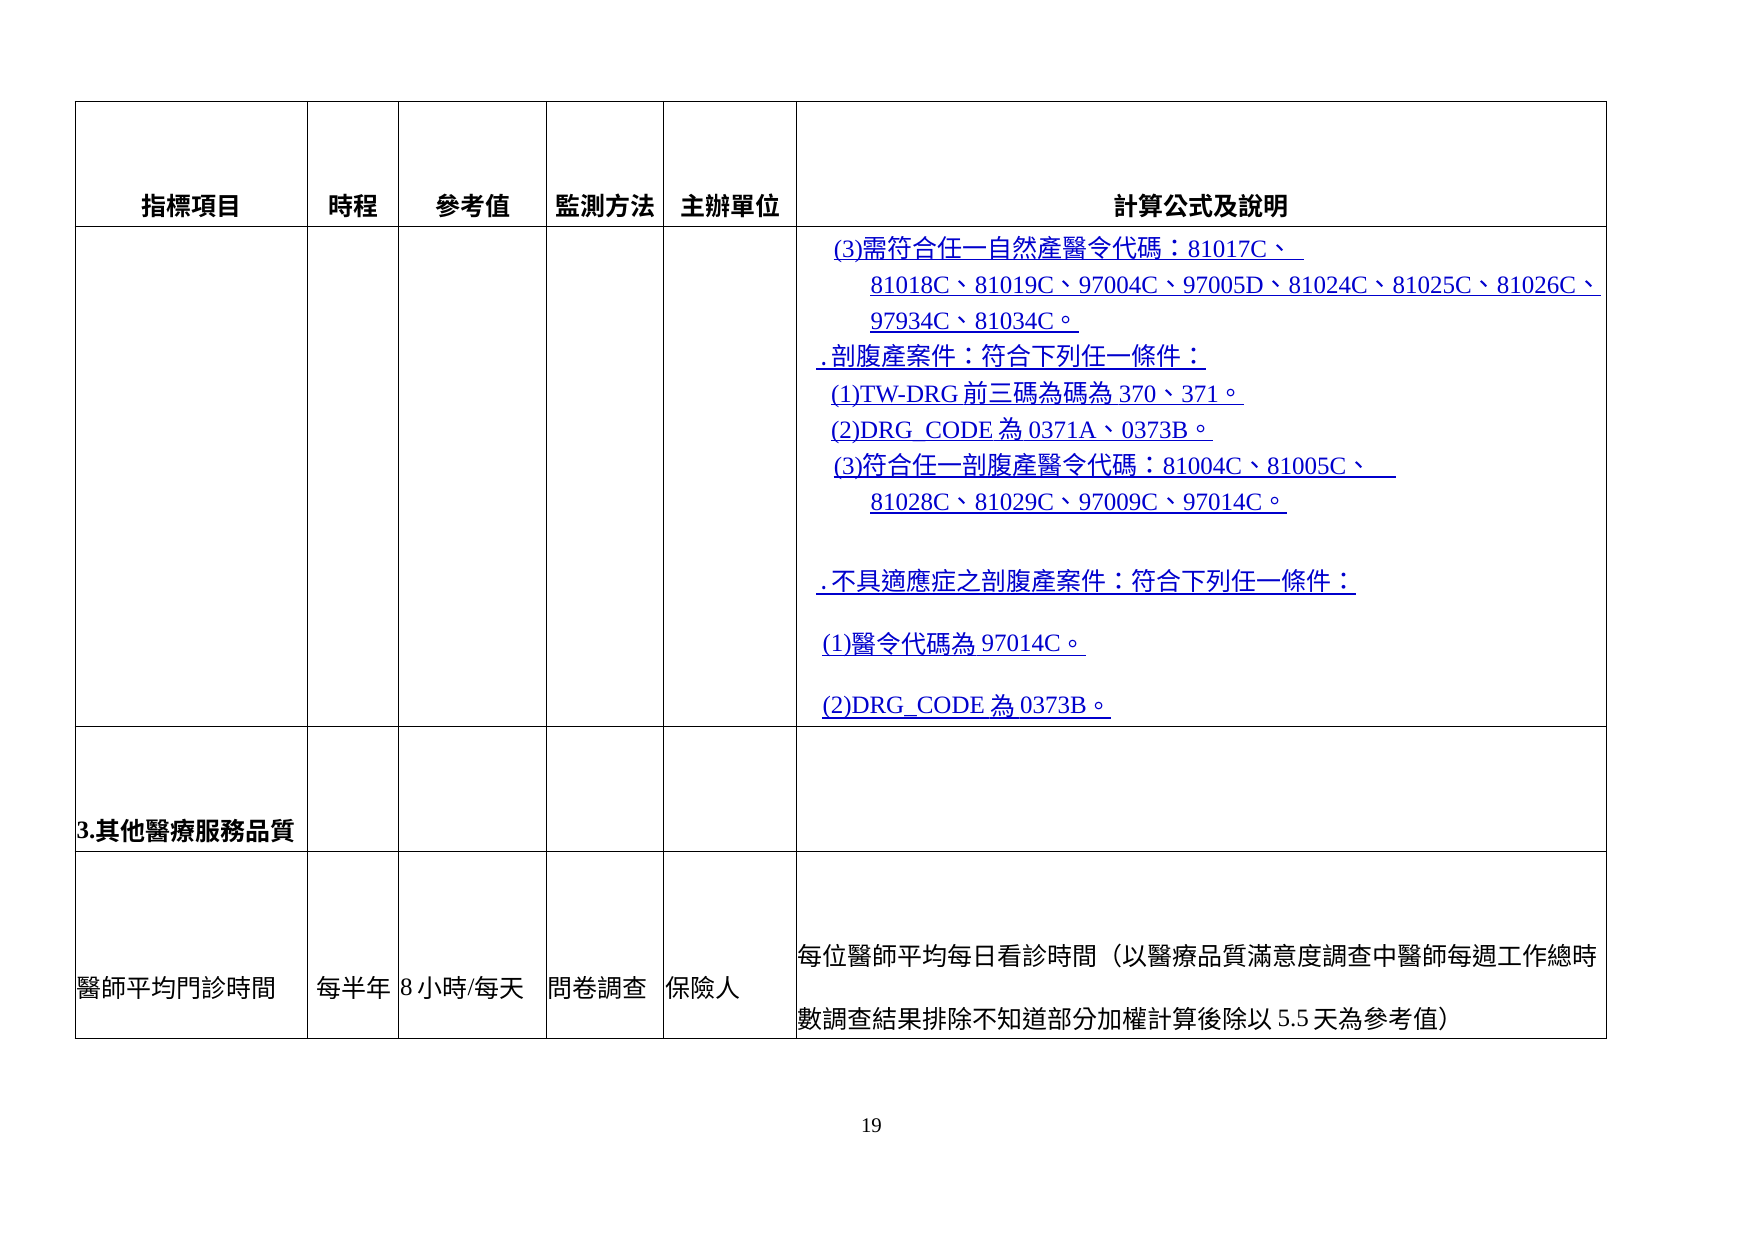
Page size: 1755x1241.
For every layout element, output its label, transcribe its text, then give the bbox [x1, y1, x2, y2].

table_header 主辦單位 [664, 102, 796, 226]
table_cell [547, 727, 663, 851]
table_cell 8小時/每天 [399, 852, 546, 1038]
table_cell 每位醫師平均每日看診時間（以醫療品質滿意度調查中醫師每週工作總時數調查結果排除不知道部分加權計算後除以5.5天為參考值） [797, 852, 1606, 1038]
table_header 指標項目 [76, 102, 307, 226]
table_cell [399, 727, 546, 851]
table_cell [76, 227, 307, 726]
table_cell 醫師平均門診時間 [76, 852, 307, 1038]
table_cell [797, 727, 1606, 851]
table_cell 問卷調查 [547, 852, 663, 1038]
table_cell 每半年 [308, 852, 398, 1038]
table_cell 3.其他醫療服務品質 [76, 727, 307, 851]
table_cell [547, 227, 663, 726]
table_cell 保險人 [664, 852, 796, 1038]
table_header 時程 [308, 102, 398, 226]
table_header 計算公式及說明 [797, 102, 1606, 226]
table_cell [308, 227, 398, 726]
table_header 監測方法 [547, 102, 663, 226]
table_cell [664, 227, 796, 726]
table_header 參考值 [399, 102, 546, 226]
table_cell [308, 727, 398, 851]
table_cell [664, 727, 796, 851]
table_cell (3)需符合任一自然產醫令代碼：81017C、 81018C、81019C、97004C、97005D、81024C、81025C、81026C、97934C、81034C。 ․剖腹產案件：符合下列任一條件： (1)TW-DRG前三碼為碼為370、371。 (2)DRG_CODE為0371A、0373B。 (3)符合任一剖腹產醫令代碼：81004C、81005C、 81028C、81029C、97009C、97014C。 ․不具適應症之剖腹產案件：符合下列任一條件： (1)醫令代碼為97014C。 (2)DRG_CODE為0373B。 [797, 227, 1606, 726]
table_cell [399, 227, 546, 726]
